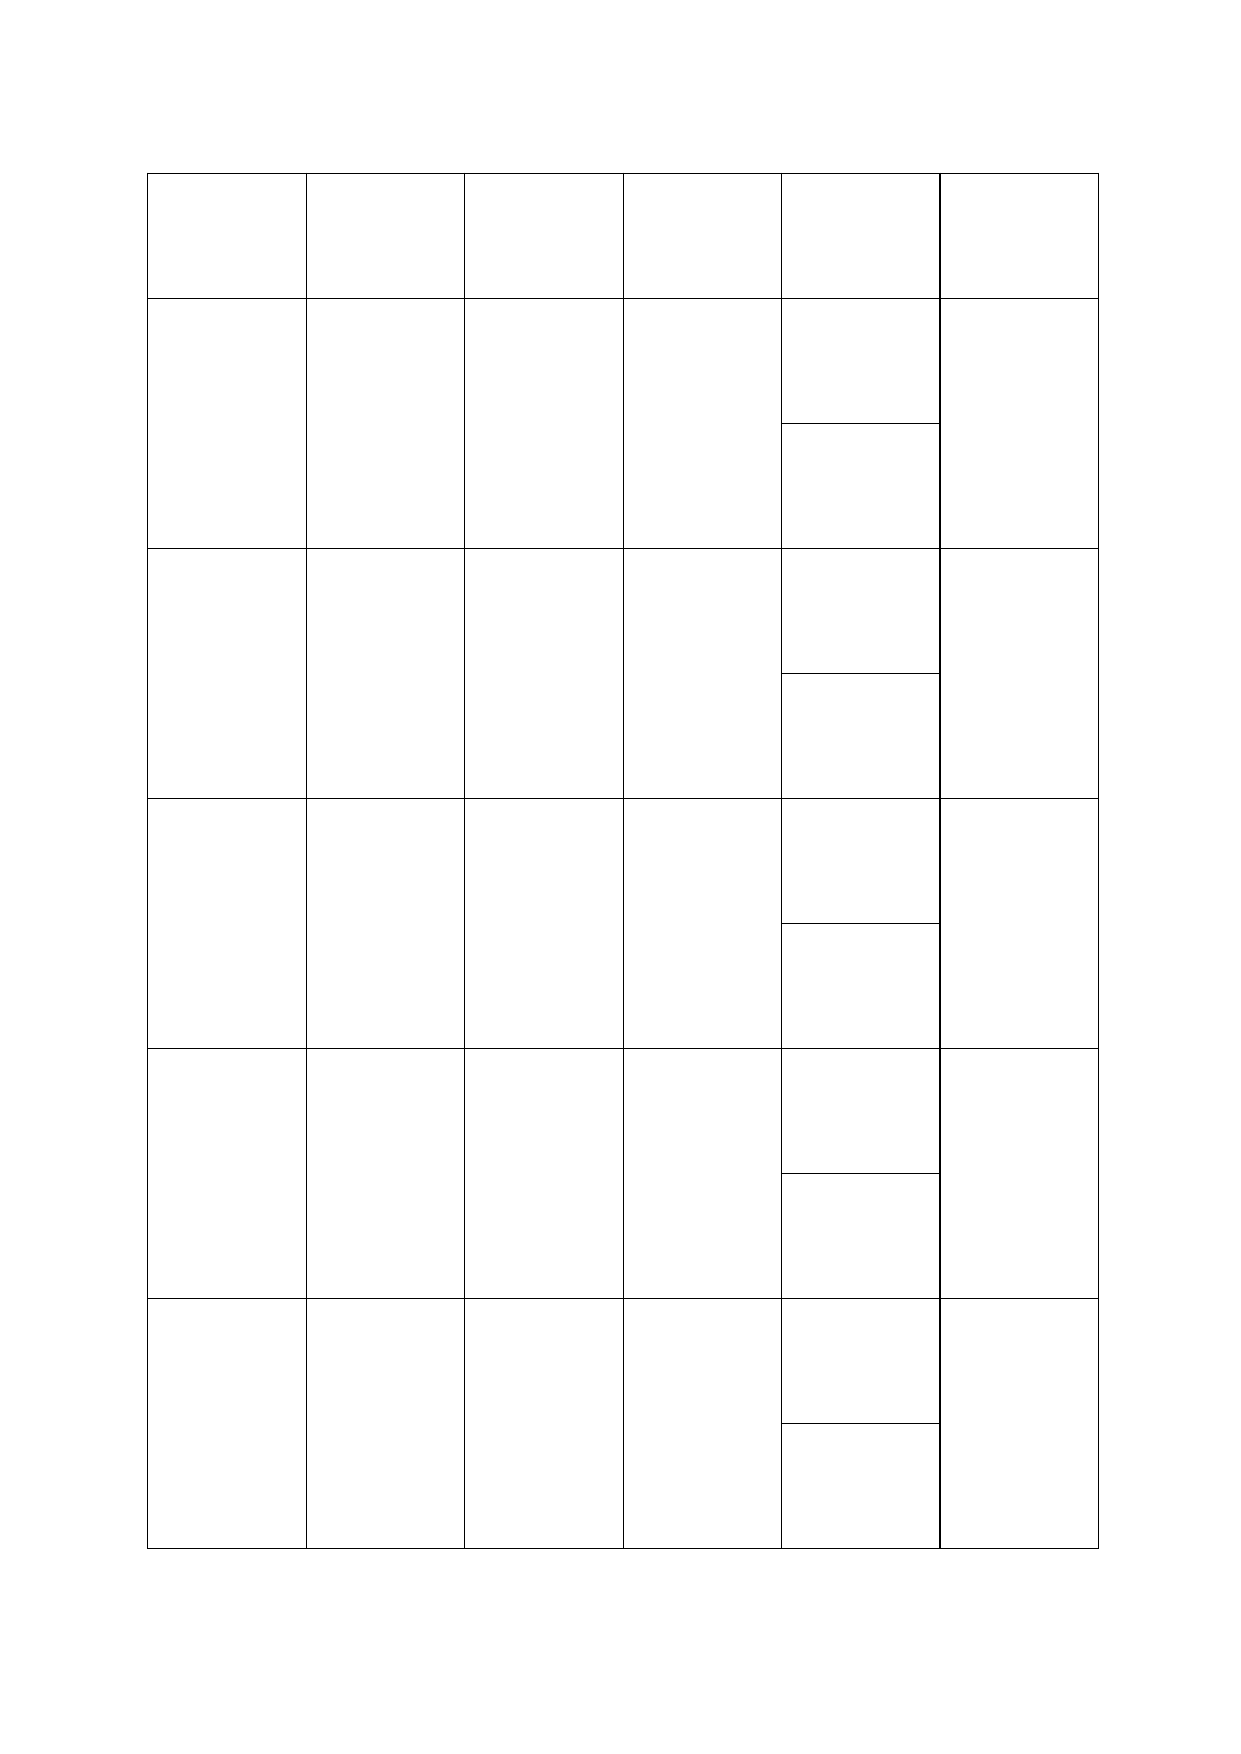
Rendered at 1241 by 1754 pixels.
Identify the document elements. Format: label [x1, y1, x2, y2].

table_cell [782, 549, 939, 672]
table_cell [624, 549, 781, 797]
table_cell [465, 549, 623, 797]
table_cell [465, 299, 623, 547]
table_cell [782, 1174, 939, 1297]
table_cell [307, 799, 464, 1047]
table_cell [782, 1049, 939, 1172]
table_cell [307, 1299, 464, 1547]
table_cell [782, 674, 939, 797]
table_cell [782, 1424, 939, 1547]
table_cell [148, 799, 306, 1047]
table_cell [782, 424, 939, 547]
table_cell [624, 299, 781, 547]
table_cell [465, 1049, 623, 1297]
table_cell [148, 174, 306, 297]
table_cell [148, 299, 306, 547]
table_cell [465, 174, 623, 297]
table_cell [941, 174, 1098, 297]
table_cell [782, 299, 939, 422]
table_cell [624, 174, 781, 297]
table_cell [465, 799, 623, 1047]
table_cell [307, 549, 464, 797]
table_cell [941, 799, 1098, 1047]
table_cell [624, 1299, 781, 1547]
table_cell [782, 924, 939, 1047]
table_cell [941, 1299, 1098, 1547]
table_cell [148, 1049, 306, 1297]
table_cell [307, 174, 464, 297]
table_cell [941, 549, 1098, 797]
table_cell [465, 1299, 623, 1547]
table_cell [941, 1049, 1098, 1297]
table_cell [782, 799, 939, 922]
table_cell [148, 1299, 306, 1547]
table_cell [148, 549, 306, 797]
table_cell [307, 299, 464, 547]
table_cell [941, 299, 1098, 547]
table_cell [624, 799, 781, 1047]
table_cell [307, 1049, 464, 1297]
table_cell [624, 1049, 781, 1297]
table_cell [782, 174, 939, 297]
table_cell [782, 1299, 939, 1422]
